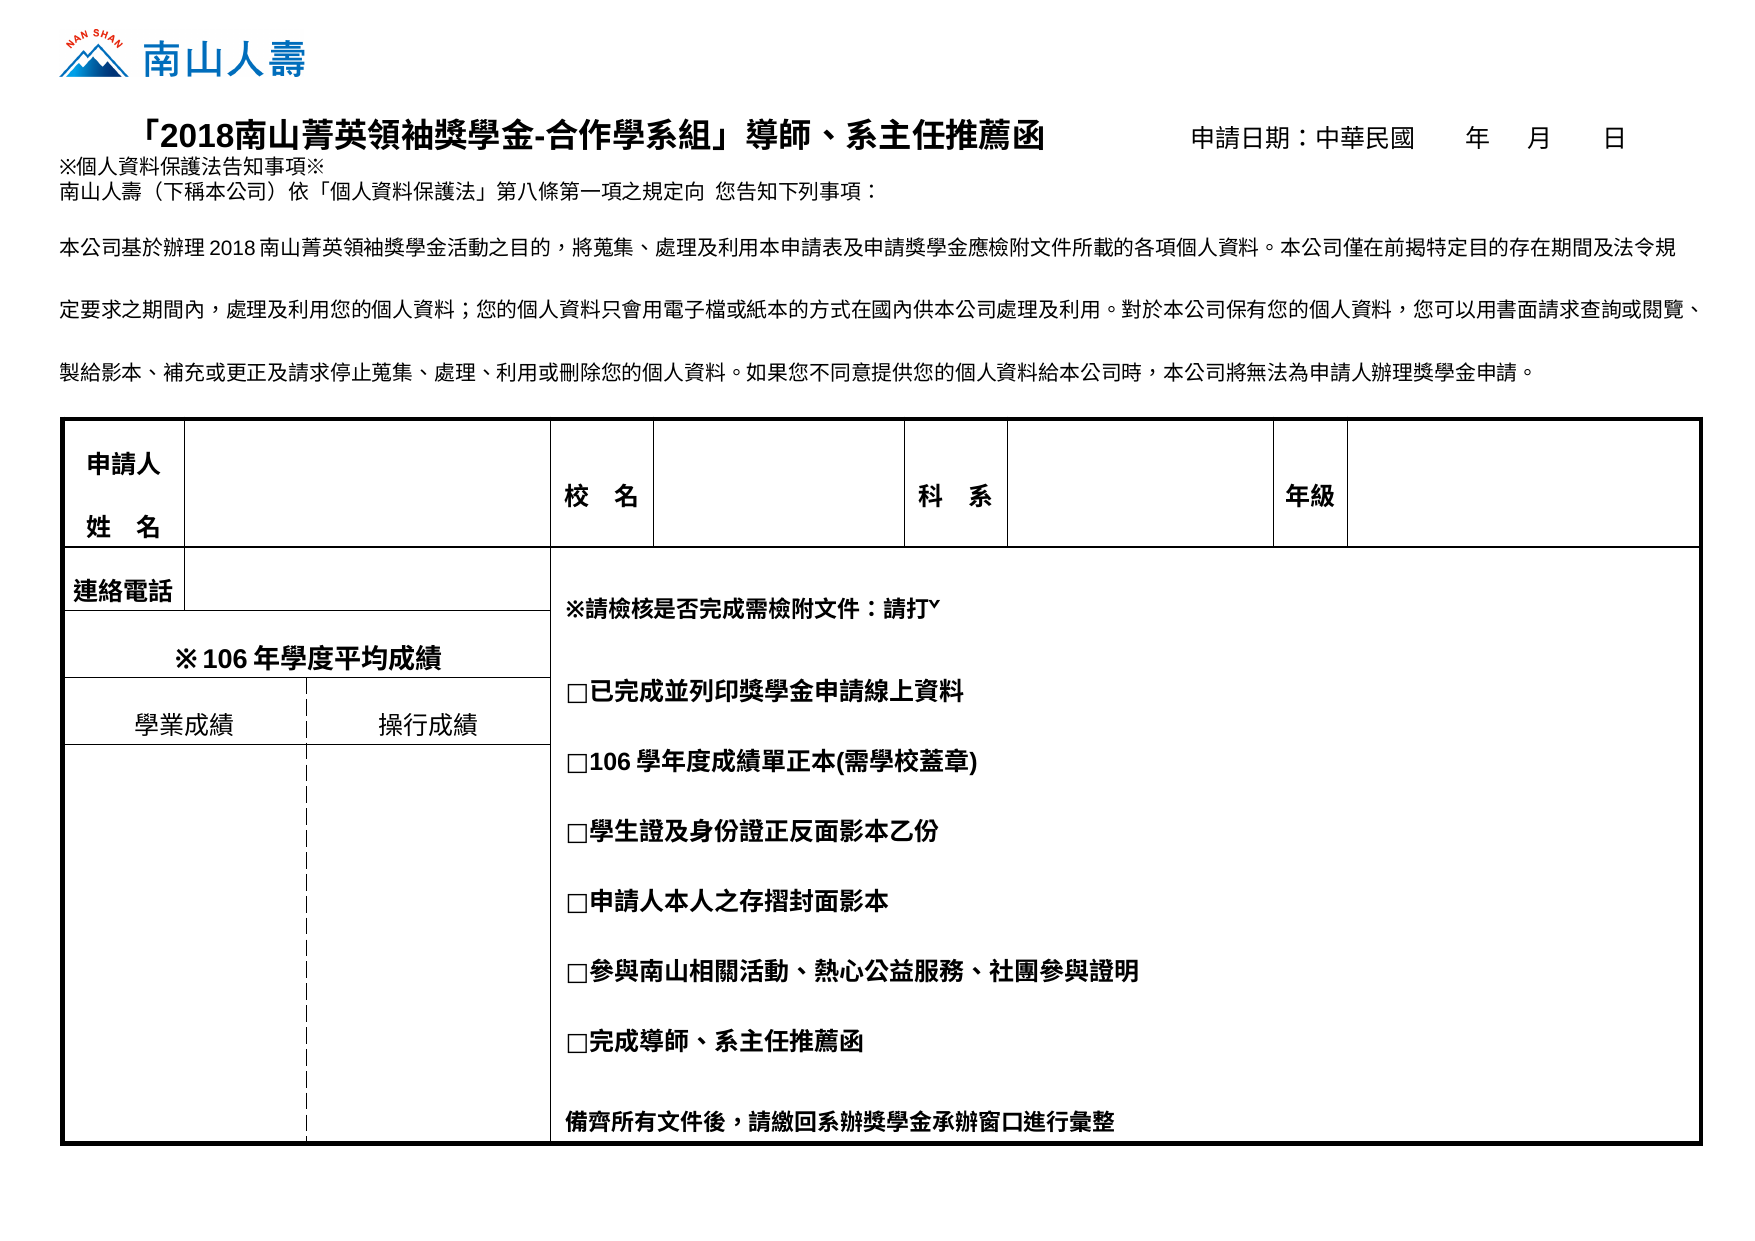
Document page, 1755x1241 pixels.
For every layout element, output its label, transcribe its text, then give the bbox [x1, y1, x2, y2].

table_header 申請人 姓 名 [65, 421, 184, 546]
table_cell [65, 745, 306, 1141]
table_header 年級 [1274, 421, 1347, 546]
table_header [654, 421, 904, 546]
table_cell ※106年學度平均成績 [65, 611, 550, 677]
table_header [1008, 421, 1273, 546]
text 「2018南山菁英領袖獎學金-合作學系組」導師、系主任推薦函 申請日期：中華民國 年 月 日 [59, 92, 1695, 154]
table_cell 學業成績 [65, 678, 306, 744]
table_cell [306, 745, 550, 1141]
text ※個人資料保護法告知事項※ [59, 154, 1695, 179]
text 南山人壽（下稱本公司）依「個人資料保護法」第八條第一項之規定向 您告知下列事項： [59, 179, 1695, 204]
table_header 科 系 [905, 421, 1007, 546]
text 本公司基於辦理2018南山菁英領袖獎學金活動之目的，將蒐集、處理及利用本申請表及申請獎學金應檢附文件所載的各項個人資料。本公司僅在前揭特定目的存在期間及法令規定要求之期間內，處理及利用您的個人資料；您的個人資料只會用電子檔或紙本的方式在國內供本公司處理及利用。對於本公司保有您的個人資料，您可以用書面請求查詢或閱覽、製給影本、補充或更正及請求停止蒐集、處理、利用或刪除您的個人資料。如果您不同意提供您的個人資料給本公司時，本公司將無法為申請人辦理獎學金申請。 [59, 204, 1695, 392]
table_header [185, 421, 550, 546]
table_cell 連絡電話 [65, 548, 184, 610]
table_cell [185, 548, 550, 610]
table_cell ※請檢核是否完成需檢附文件：請打ˇ □已完成並列印獎學金申請線上資料 □106學年度成績單正本(需學校蓋章) □學生證及身份證正反面影本乙份 □申請人本人之存摺封面影本 □參與南山相關活動、熱心公益服務、社團參與證明 □完成導師、系主任推薦函 備齊所有文件後，請繳回系辦獎學金承辦窗口進行彙整 [551, 548, 1699, 1141]
table_header [1348, 421, 1699, 546]
table_cell 操行成績 [306, 678, 550, 744]
table_header 校 名 [551, 421, 653, 546]
